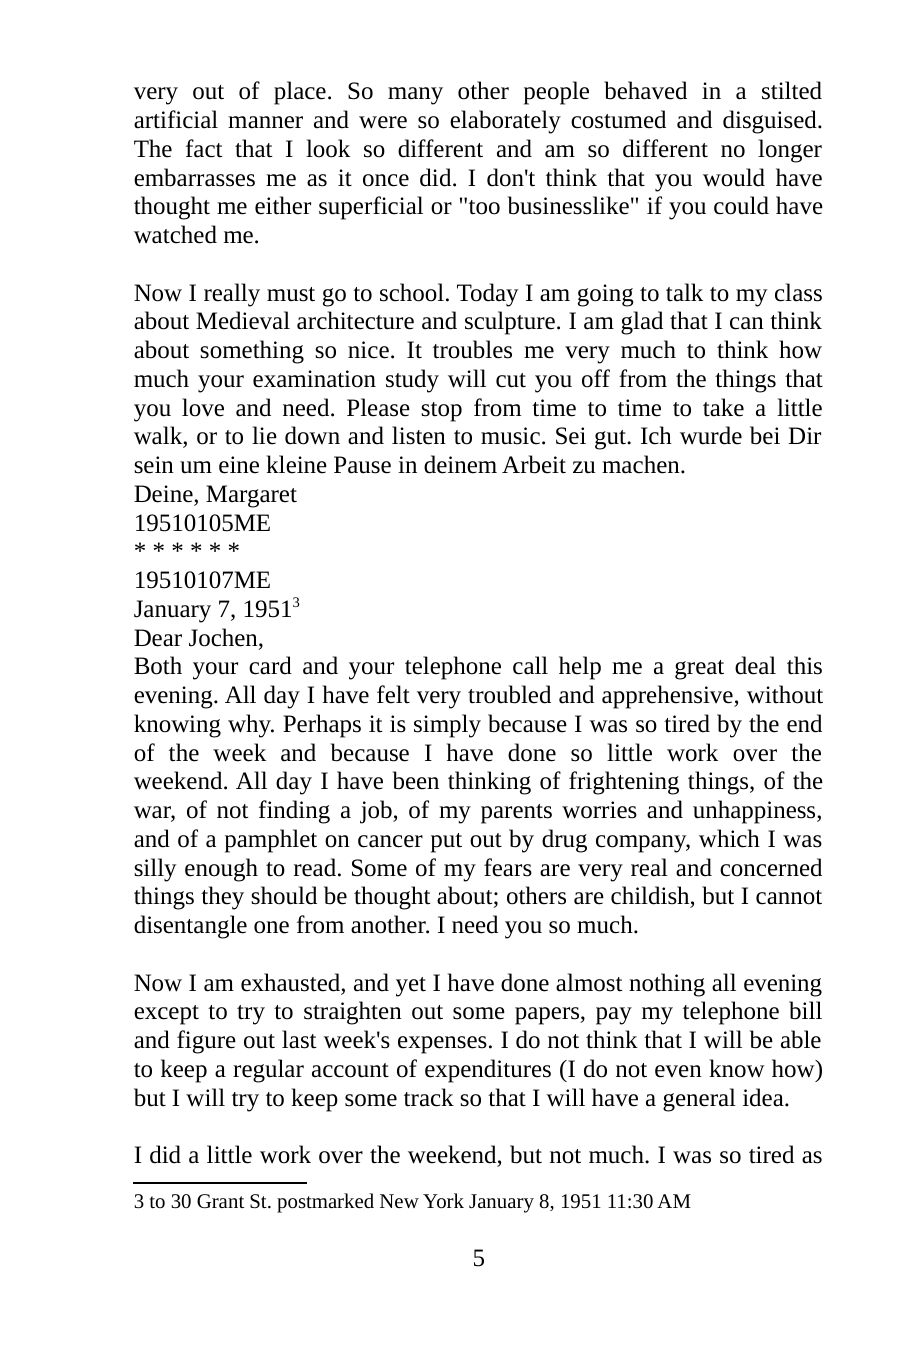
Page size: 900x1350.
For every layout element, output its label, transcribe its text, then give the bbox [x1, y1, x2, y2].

text January 7, 1951 [133, 594, 823, 623]
text I did a little work over the weekend, but not much. I was so tired as [133, 1140, 823, 1169]
text Now I am exhausted, and yet I have done almost nothing all evening except to try to straighten out some papers, pay my telephone bill and figure out last week's expenses. I do not think that I will be able to keep a regular account of expenditures (I do not even know how) but I will try to keep some track so that I will have a general idea. [133, 968, 823, 1111]
text 19510105ME [133, 508, 823, 536]
text Deine, Margaret [133, 479, 823, 508]
text very out of place. So many other people behaved in a stilted artificial manner and were so elaborately costumed and disguised. The fact that I look so different and am so different no longer embarrasses me as it once did. I don't think that you would have thought me either superficial or "too businesslike" if you could have watched me. [133, 76, 823, 249]
text Both your card and your telephone call help me a great deal this evening. All day I have felt very troubled and apprehensive, without knowing why. Perhaps it is simply because I was so tired by the end of the week and because I have done so little work over the weekend. All day I have been thinking of frightening things, of the war, of not finding a job, of my parents worries and unhappiness, and of a pamphlet on cancer put out by drug company, which I was silly enough to read. Some of my fears are very real and concerned things they should be thought about; others are childish, but I cannot disentangle one from another. I need you so much. [133, 651, 823, 939]
text 19510107ME [133, 565, 823, 594]
text Now I really must go to school. Today I am going to talk to my class about Medieval architecture and sculpture. I am glad that I can think about something so nice. It troubles me very much to think how much your examination study will cut you off from the things that you love and need. Please stop from time to time to take a little walk, or to lie down and listen to music. Sei gut. Ich wurde bei Dir sein um eine kleine Pause in deinem Arbeit zu machen. [133, 278, 823, 479]
text Dear Jochen, [133, 623, 823, 651]
text to 30 Grant St. postmarked New York January 8, 1951 11:30 AM [133, 1189, 823, 1213]
text * * * * * * [133, 536, 823, 565]
